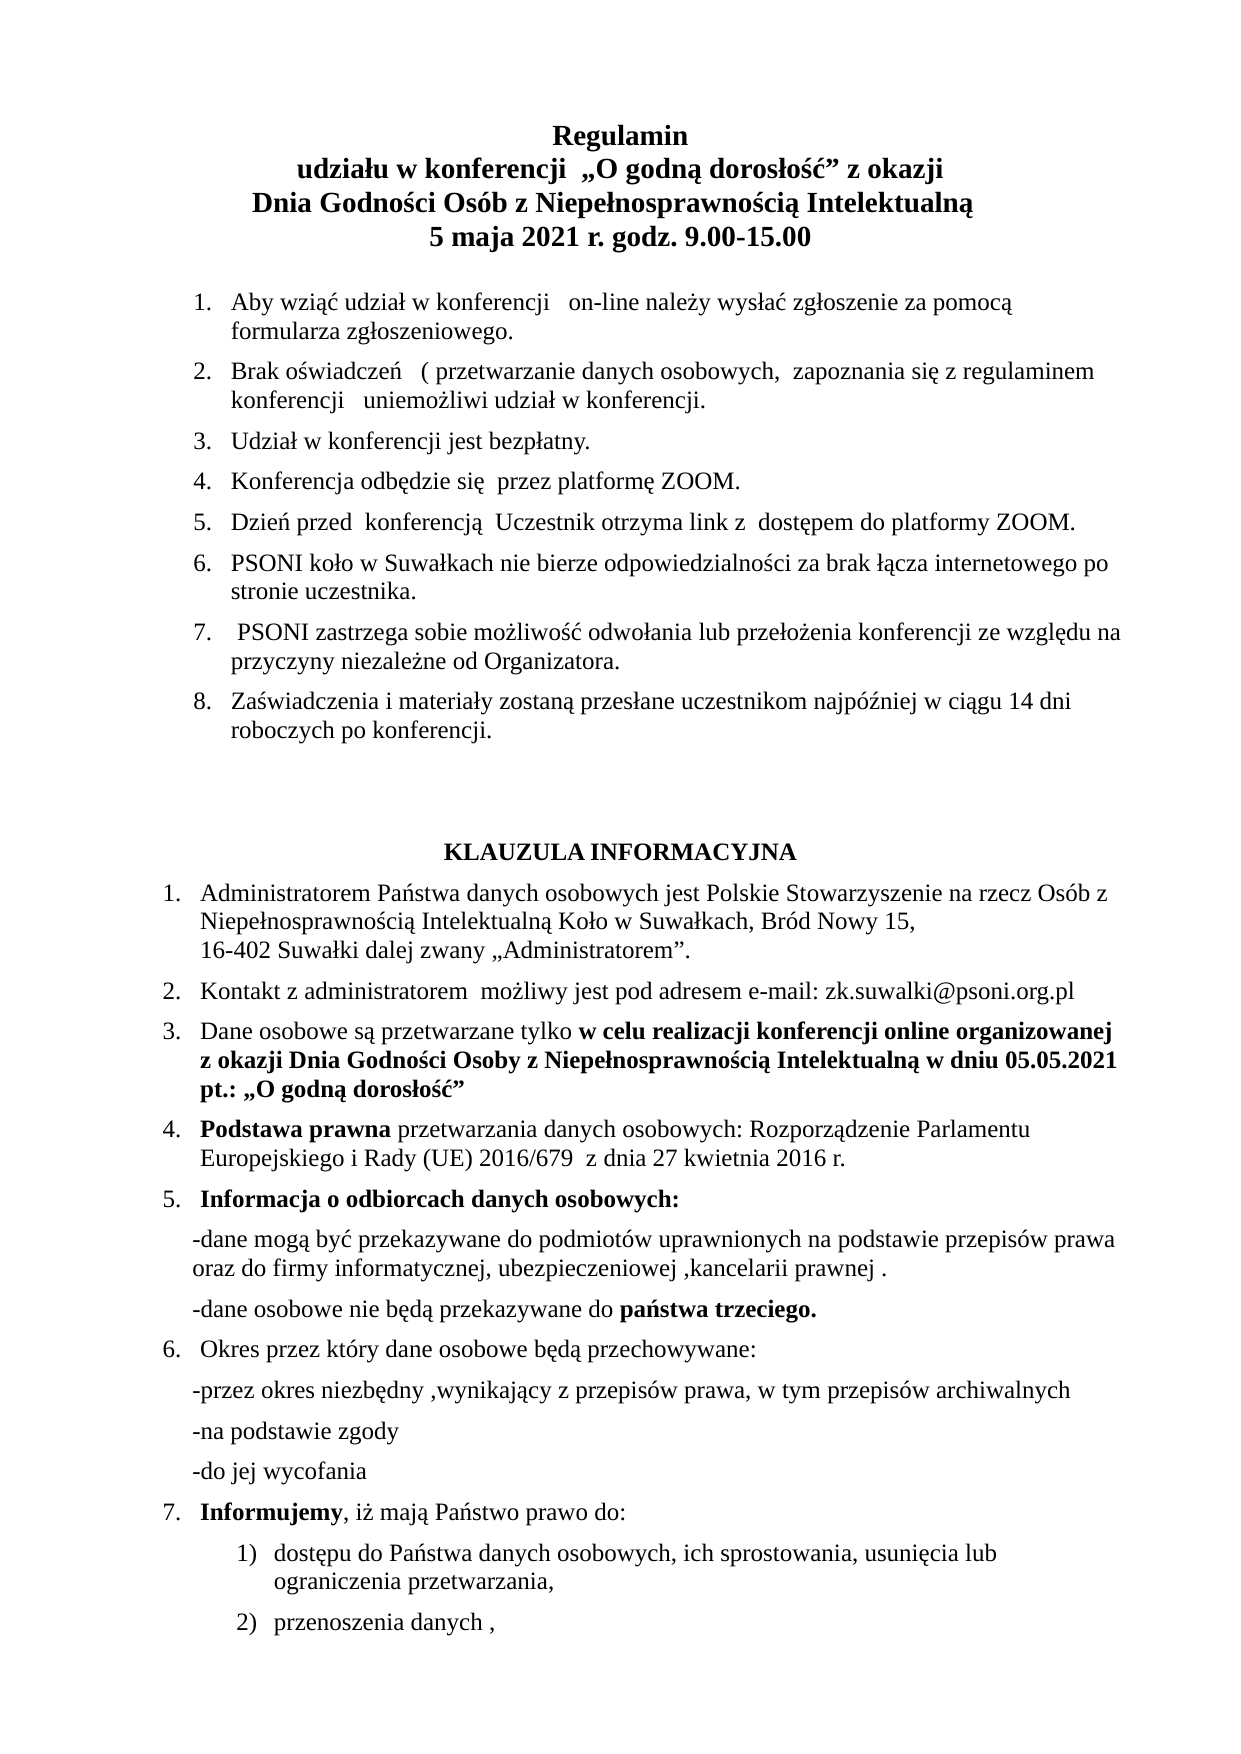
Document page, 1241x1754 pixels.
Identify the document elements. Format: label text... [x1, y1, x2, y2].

list przenoszenia danych , [236, 1607, 1122, 1636]
list PSONI zastrzega sobie możliwość odwołania lub przełożenia konferencji ze względu na przyczyny niezależne od Organizatora. [193, 617, 1122, 674]
text KLAUZULA INFORMACYJNA [118, 837, 1122, 866]
list Zaświadczenia i materiały zostaną przesłane uczestnikom najpóźniej w ciągu 14 dni roboczych po konferencji. [193, 686, 1122, 744]
text Regulamin [118, 118, 1122, 152]
list Dane osobowe są przetwarzane tylko w celu realizacji konferencji online organizowanej z okazji Dnia Godności Osoby z Niepełnosprawnością Intelektualną w dniu 05.05.2021 pt.: „O godną dorosłość” [162, 1016, 1122, 1103]
list Okres przez który dane osobowe będą przechowywane: [162, 1334, 1122, 1363]
text -dane osobowe nie będą przekazywane do państwa trzeciego. [118, 1294, 1122, 1323]
text 5 maja 2021 r. godz. 9.00-15.00 [118, 219, 1122, 252]
list Informujemy, iż mają Państwo prawo do: [162, 1497, 1122, 1526]
text udziału w konferencji „O godną dorosłość” z okazji [118, 152, 1122, 185]
text -na podstawie zgody [118, 1416, 1122, 1444]
list Podstawa prawna przetwarzania danych osobowych: Rozporządzenie Parlamentu Europejskiego i Rady (UE) 2016/679 z dnia 27 kwietnia 2016 r. [162, 1114, 1122, 1172]
list Udział w konferencji jest bezpłatny. [193, 426, 1122, 454]
text -dane mogą być przekazywane do podmiotów uprawnionych na podstawie przepisów prawa oraz do firmy informatycznej, ubezpieczeniowej ,kancelarii prawnej . [192, 1224, 1122, 1282]
list Informacja o odbiorcach danych osobowych: [162, 1184, 1122, 1213]
list Dzień przed konferencją Uczestnik otrzyma link z dostępem do platformy ZOOM. [193, 507, 1122, 536]
list Administratorem Państwa danych osobowych jest Polskie Stowarzyszenie na rzecz Osób z Niepełnosprawnością Intelektualną Koło w Suwałkach, Bród Nowy 15, 16-402 Suwałki dalej zwany „Administratorem”. [162, 878, 1122, 964]
list Brak oświadczeń ( przetwarzanie danych osobowych, zapoznania się z regulaminem konferencji uniemożliwi udział w konferencji. [193, 356, 1122, 414]
list Konferencja odbędzie się przez platformę ZOOM. [193, 466, 1122, 495]
text Dnia Godności Osób z Niepełnosprawnością Intelektualną [118, 185, 1122, 219]
list PSONI koło w Suwałkach nie bierze odpowiedzialności za brak łącza internetowego po stronie uczestnika. [193, 548, 1122, 605]
list dostępu do Państwa danych osobowych, ich sprostowania, usunięcia lub ograniczenia przetwarzania, [236, 1538, 1122, 1595]
text -przez okres niezbędny ,wynikający z przepisów prawa, w tym przepisów archiwalnych [118, 1375, 1122, 1404]
text -do jej wycofania [118, 1456, 1122, 1485]
list Aby wziąć udział w konferencji on-line należy wysłać zgłoszenie za pomocą formularza zgłoszeniowego. [193, 287, 1122, 344]
list Kontakt z administratorem możliwy jest pod adresem e-mail: zk.suwalki@psoni.org.pl [162, 976, 1122, 1004]
